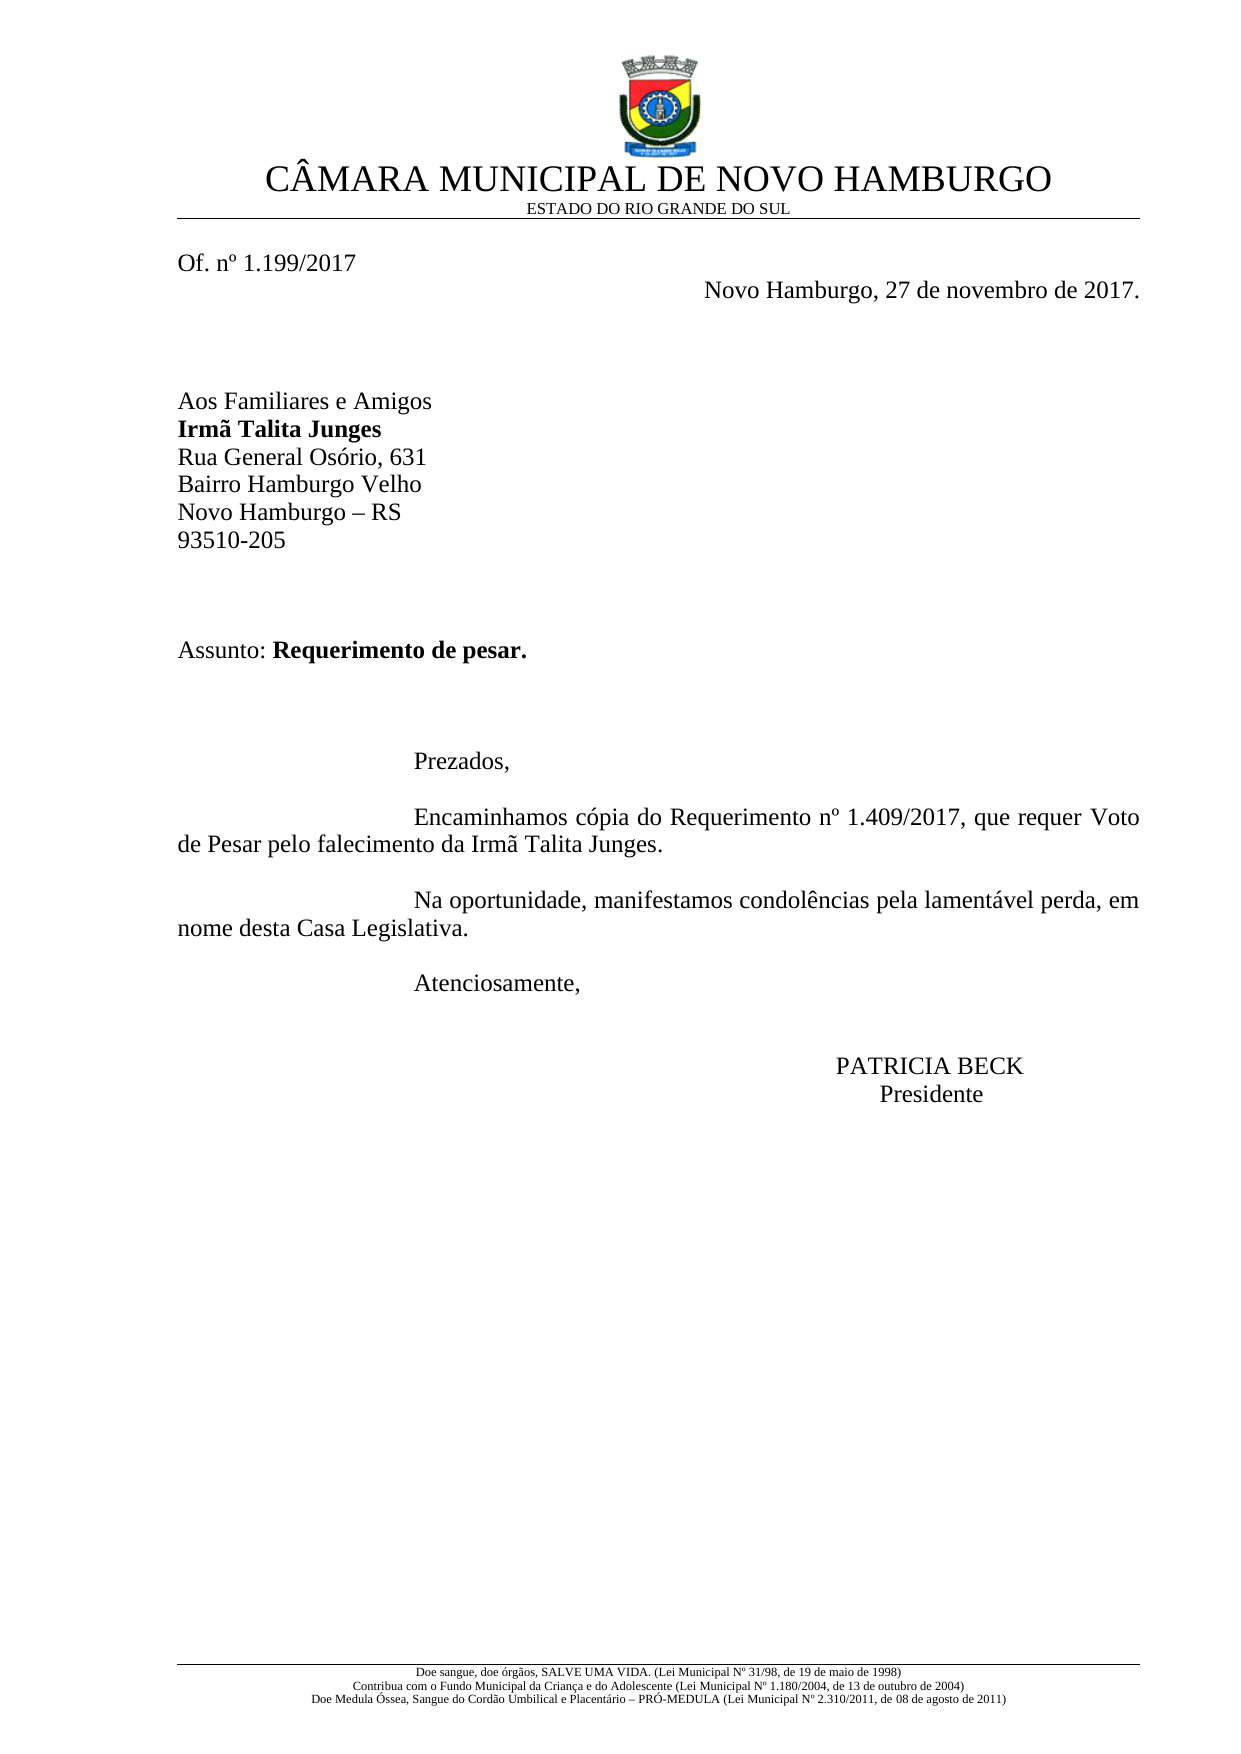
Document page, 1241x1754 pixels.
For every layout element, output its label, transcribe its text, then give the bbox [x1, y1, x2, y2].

text Encaminhamos cópia do Requerimento nº 1.409/2017, que requer Voto de Pesar pelo falecimento da Irmã Talita Junges. [177, 803, 1140, 858]
text PATRICIA BECK [179, 1052, 1140, 1080]
text Presidente [179, 1080, 1140, 1108]
text Bairro Hamburgo Velho [177, 470, 1140, 498]
picture [612, 47, 705, 163]
text Rua General Osório, 631 [177, 443, 1140, 470]
text Na oportunidade, manifestamos condolências pela lamentável perda, em nome desta Casa Legislativa. [177, 886, 1140, 941]
text Prezados, [177, 747, 1140, 775]
text Assunto: Requerimento de pesar. [177, 637, 1140, 664]
text Aos Familiares e Amigos [177, 387, 1140, 415]
text Atenciosamente, [177, 969, 1140, 997]
text Novo Hamburgo, 27 de novembro de 2017. [177, 276, 1140, 304]
text 93510-205 [177, 526, 1140, 553]
text Irmã Talita Junges [177, 415, 1140, 443]
text Novo Hamburgo – RS [177, 498, 1140, 526]
text Of. nº 1.199/2017 [177, 249, 1140, 276]
